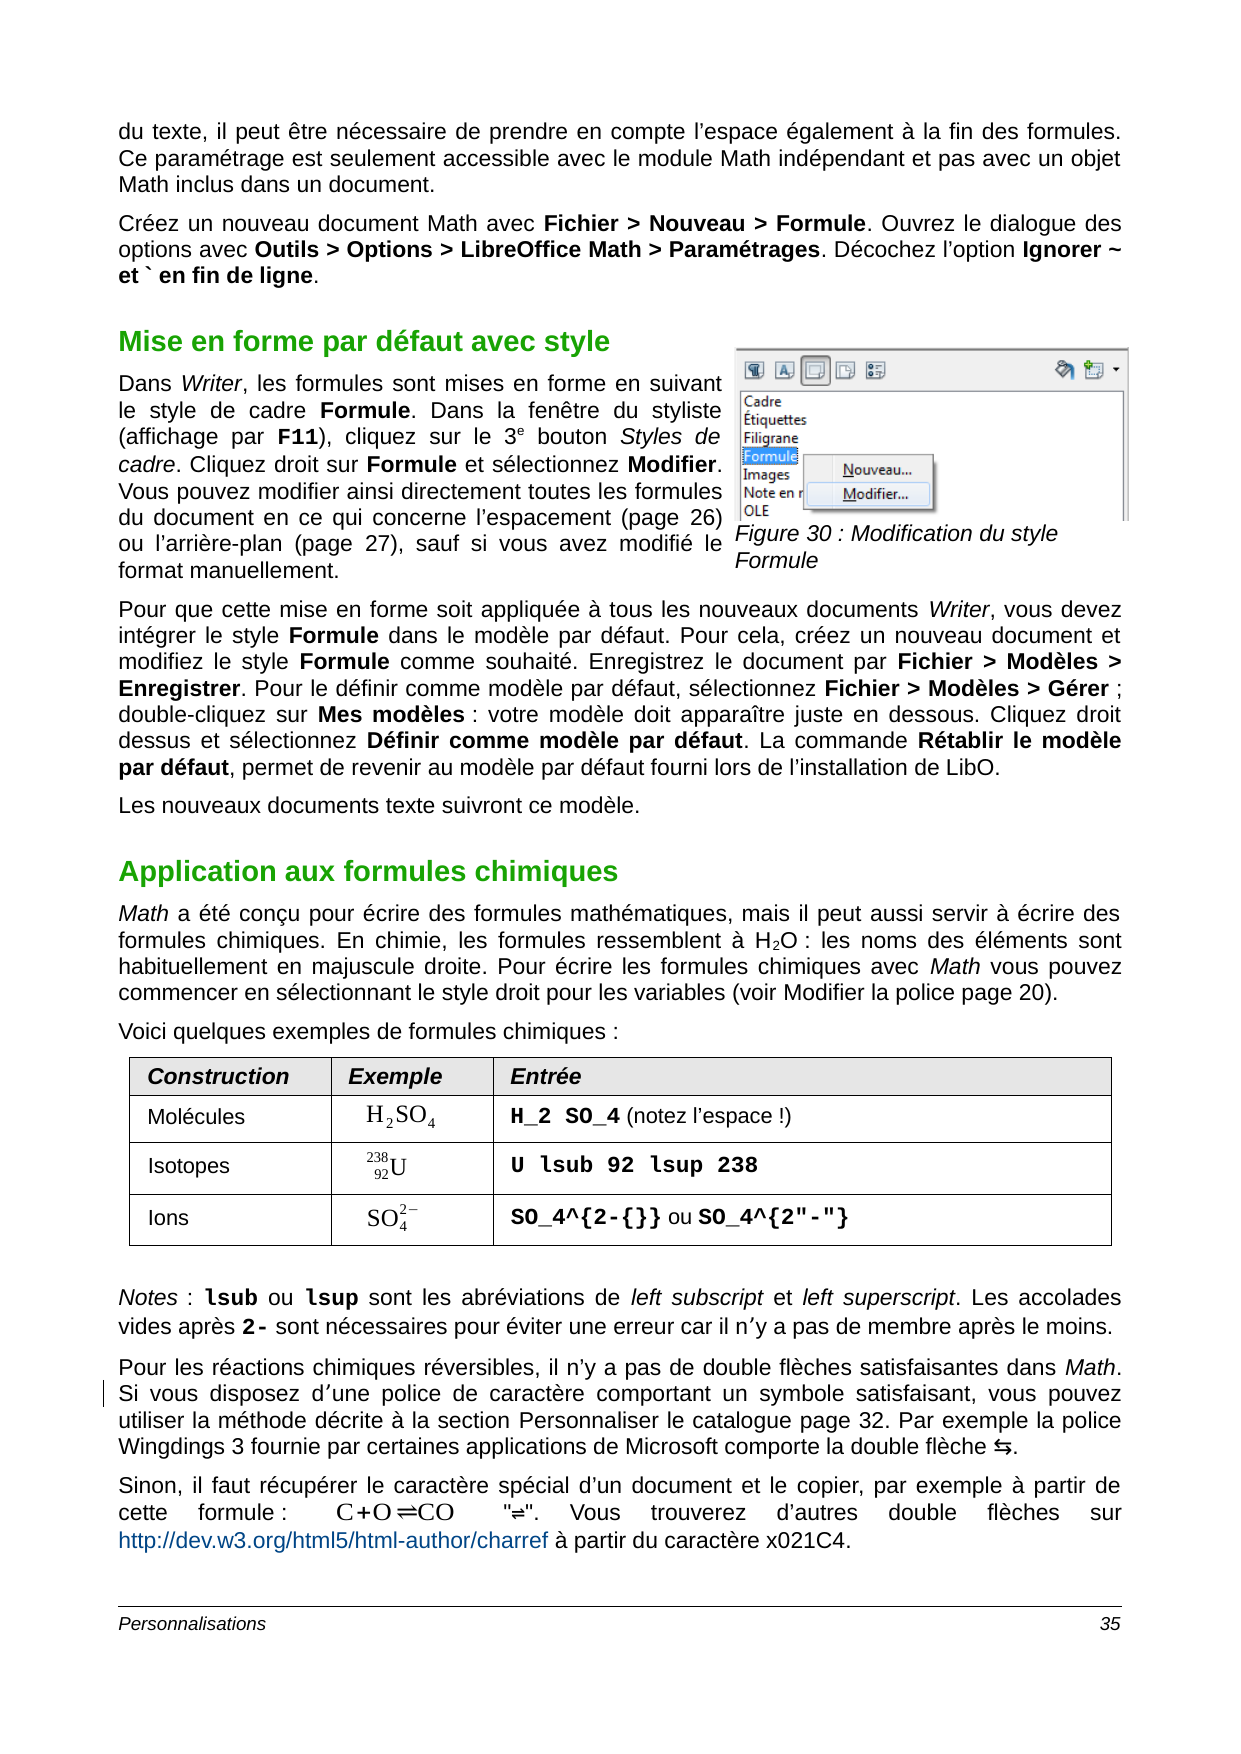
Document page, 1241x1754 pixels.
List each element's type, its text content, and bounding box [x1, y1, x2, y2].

text Notes : lsub ou lsup sont les abréviations de left subscript et left superscript. Les accolades vides après 2- sont nécessaires pour éviter une erreur car il n’y a pas de membre après le moins. [118, 1284, 1122, 1341]
subtitle Mise en forme par défaut avec style [118, 324, 1122, 358]
table_header Entrée [494, 1058, 1111, 1095]
subtitle Application aux formules chimiques [118, 854, 1122, 888]
table_cell H_2 SO_4 (notez l’espace !) [494, 1096, 1111, 1142]
text Voici quelques exemples de formules chimiques : [118, 1018, 1122, 1044]
table_cell [332, 1195, 493, 1245]
text Dans Writer, les formules sont mises en forme en suivant le style de cadre Formule. Dans la fenêtre du styliste (affichage par F11), cliquez sur le 3e bouton Styles de cadre. Cliquez droit sur Formule et sélectionnez Modifier. Vous pouvez modifier ainsi directement toutes les formules du document en ce qui concerne l’espacement (page 26) ou l’arrière-plan (page 27), sauf si vous avez modifié le format manuellement. [118, 370, 1122, 583]
table_cell [332, 1096, 493, 1142]
table_cell [332, 1143, 493, 1194]
text Les nouveaux documents texte suivront ce modèle. [118, 792, 1122, 819]
text Pour les réactions chimiques réversibles, il n’y a pas de double flèches satisfaisantes dans Math. Si vous disposez d’une police de caractère comportant un symbole satisfaisant, vous pouvez utiliser la méthode décrite à la section Personnaliser le catalogue page 32. Par exemple la police Wingdings 3 fournie par certaines applications de Microsoft comporte la double flèche ⇆. [118, 1353, 1122, 1459]
table_cell SO_4^{2-{}} ou SO_4^{2"-"} [494, 1195, 1111, 1245]
text Figure 30 : Modification du style Formule [734, 521, 1128, 573]
text Math a été conçu pour écrire des formules mathématiques, mais il peut aussi servir à écrire des formules chimiques. En chimie, les formules ressemblent à H2O : les noms des éléments sont habituellement en majuscule droite. Pour écrire les formules chimiques avec Math vous pouvez commencer en sélectionnant le style droit pour les variables (voir Modifier la police page 20). [118, 900, 1122, 1006]
text Sinon, il faut récupérer le caractère spécial d’un document et le copier, par exemple à partir de cette formule : "⇌". Vous trouverez d’autres double flèches sur http://dev.w3.org/html5/html-author/charref à partir du caractère x021C4. [118, 1472, 1122, 1553]
text Créez un nouveau document Math avec Fichier > Nouveau > Formule. Ouvrez le dialogue des options avec Outils > Options > LibreOffice Math > Paramétrages. Décochez l’option Ignorer ~ et ` en fin de ligne. [118, 210, 1122, 289]
text Pour que cette mise en forme soit appliquée à tous les nouveaux documents Writer, vous devez intégrer le style Formule dans le modèle par défaut. Pour cela, créez un nouveau document et modifiez le style Formule comme souhaité. Enregistrez le document par Fichier > Modèles > Enregistrer. Pour le définir comme modèle par défaut, sélectionnez Fichier > Modèles > Gérer ; double-cliquez sur Mes modèles : votre modèle doit apparaître juste en dessous. Cliquez droit dessus et sélectionnez Définir comme modèle par défaut. La commande Rétablir le modèle par défaut, permet de revenir au modèle par défaut fourni lors de l’installation de LibO. [118, 596, 1122, 780]
picture [734, 347, 1129, 521]
table_cell Molécules [130, 1096, 331, 1142]
table_header Exemple [332, 1058, 493, 1095]
table_header Construction [130, 1058, 331, 1095]
table_cell Ions [130, 1195, 331, 1245]
table_cell Isotopes [130, 1143, 331, 1194]
text du texte, il peut être nécessaire de prendre en compte l’espace également à la fin des formules. Ce paramétrage est seulement accessible avec le module Math indépendant et pas avec un objet Math inclus dans un document. [118, 118, 1122, 197]
table_cell U lsub 92 lsup 238 [494, 1143, 1111, 1194]
